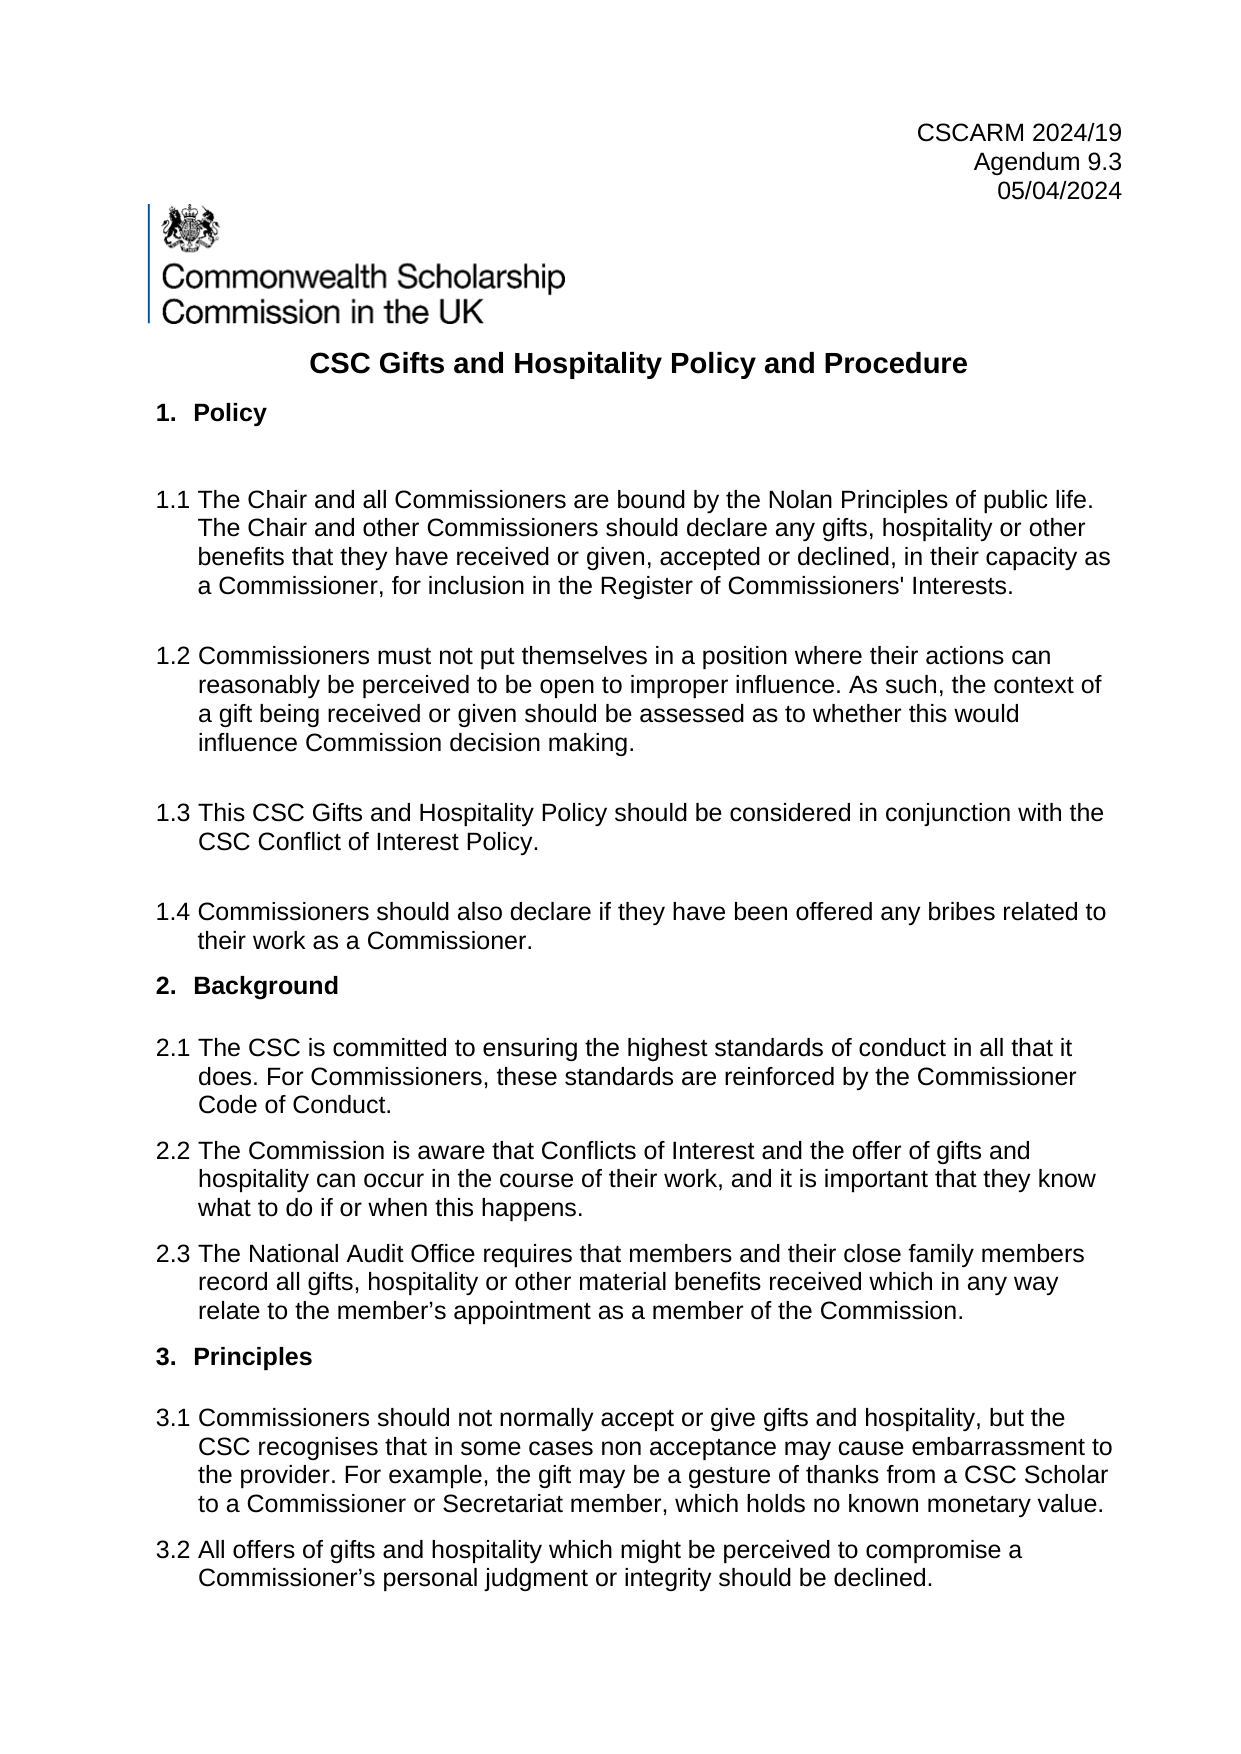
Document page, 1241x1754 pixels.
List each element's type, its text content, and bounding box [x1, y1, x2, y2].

text CSCARM 2024/19 [118, 118, 1122, 147]
list The Chair and all Commissioners are bound by the Nolan Principles of public life. The Chair and other Commissioners should declare any gifts, hospitality or other benefits that they have received or given, accepted or declined, in their capacity as a Commissioner, for inclusion in the Register of Commissioners' Interests. [155, 485, 1122, 600]
text CSC Gifts and Hospitality Policy and Procedure [118, 346, 1122, 379]
text 05/04/2024 [118, 176, 1122, 204]
list This CSC Gifts and Hospitality Policy should be considered in conjunction with the CSC Conflict of Interest Policy. [156, 798, 1122, 856]
list Background [156, 971, 1122, 1000]
list The National Audit Office requires that members and their close family members record all gifts, hospitality or other material benefits received which in any way relate to the member’s appointment as a member of the Commission. [156, 1239, 1122, 1325]
list Commissioners should not normally accept or give gifts and hospitality, but the CSC recognises that in some cases non acceptance may cause embarrassment to the provider. For example, the gift may be a gesture of thanks from a CSC Scholar to a Commissioner or Secretariat member, which holds no known monetary value. [156, 1403, 1122, 1518]
list The Commission is aware that Conflicts of Interest and the offer of gifts and hospitality can occur in the course of their work, and it is important that they know what to do if or when this happens. [156, 1136, 1122, 1222]
list Commissioners should also declare if they have been offered any bribes related to their work as a Commissioner. [155, 897, 1122, 955]
list All offers of gifts and hospitality which might be perceived to compromise a Commissioner’s personal judgment or integrity should be declined. [156, 1535, 1122, 1592]
list Principles [156, 1342, 1122, 1370]
list Commissioners must not put themselves in a position where their actions can reasonably be perceived to be open to improper influence. As such, the context of a gift being received or given should be assessed as to whether this would influence Commission decision making. [156, 641, 1122, 756]
list The CSC is committed to ensuring the highest standards of conduct in all that it does. For Commissioners, these standards are reinforced by the Commissioner Code of Conduct. [156, 1033, 1122, 1119]
text Agendum 9.3 [118, 147, 1122, 176]
list Policy [156, 398, 1122, 427]
